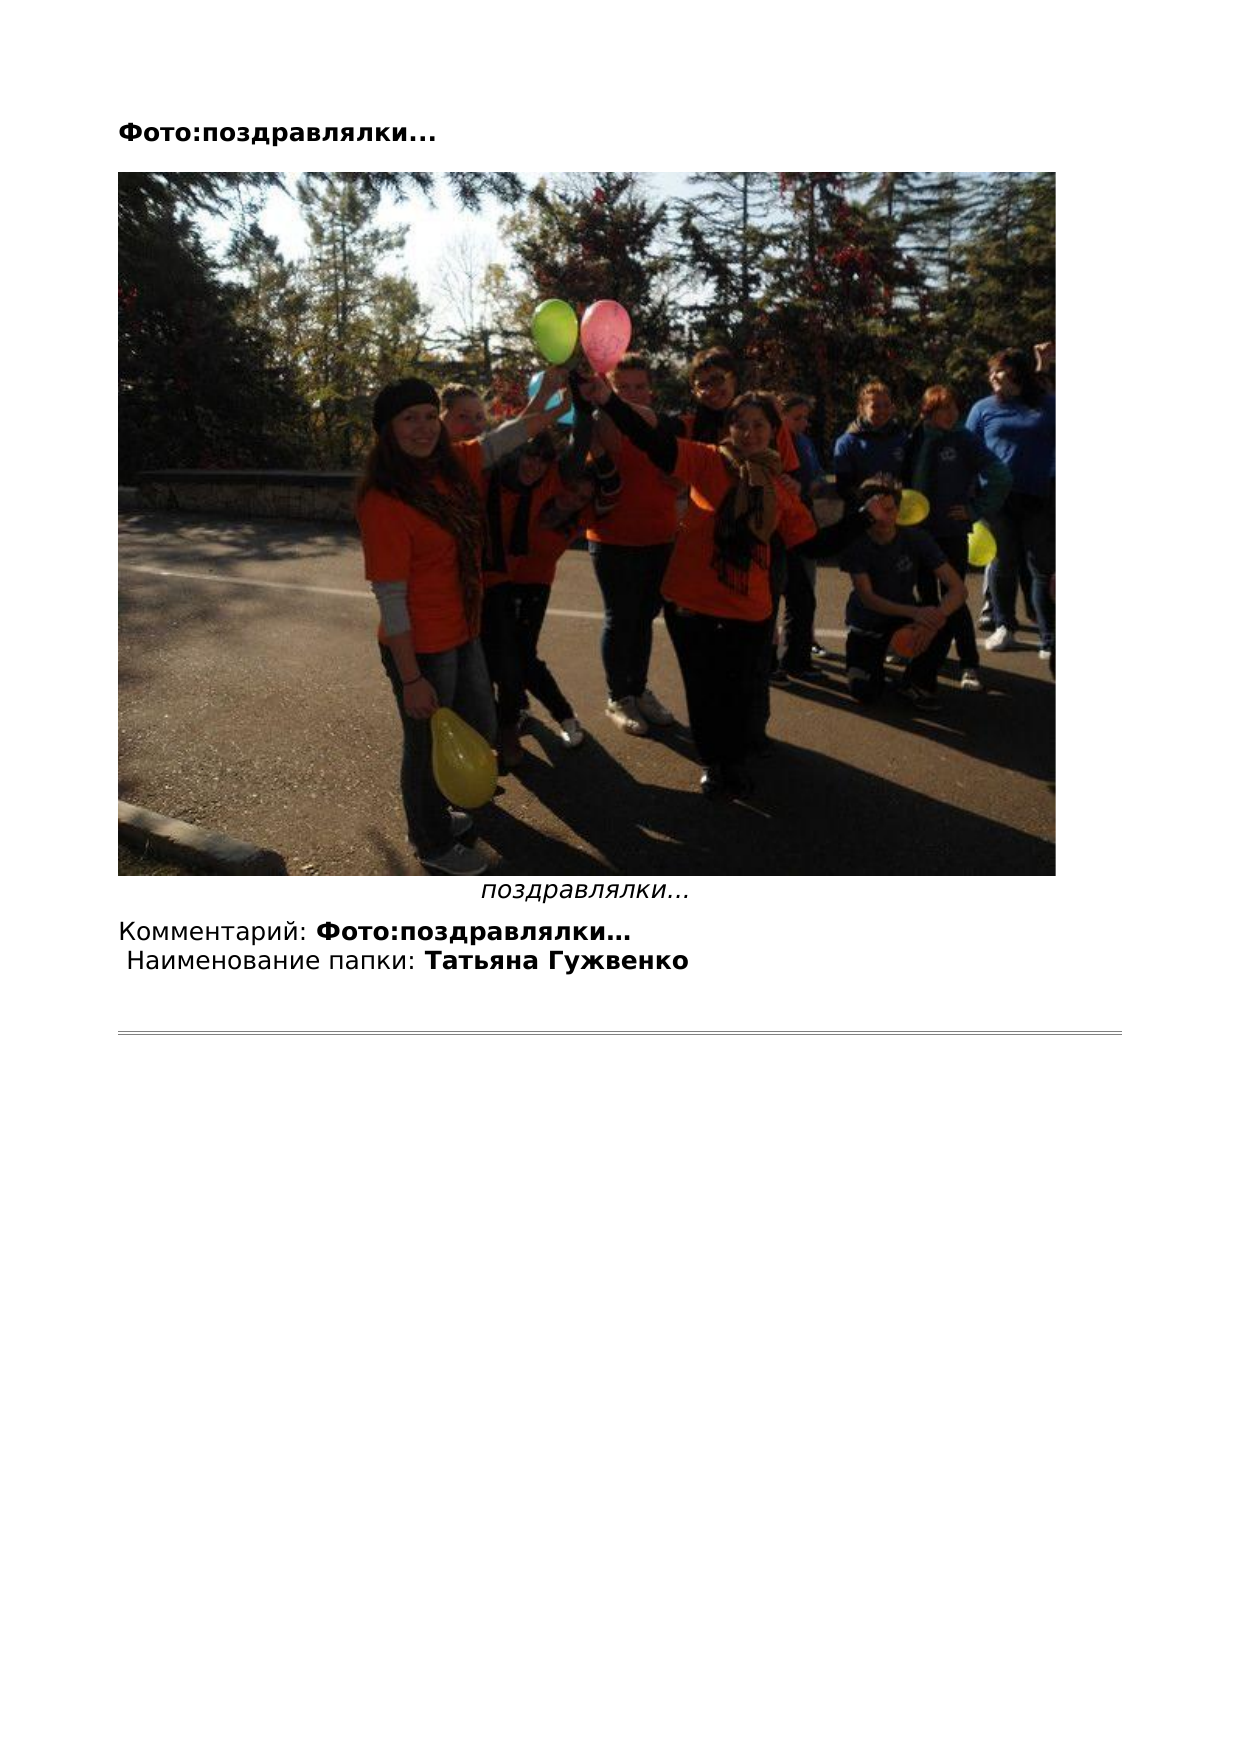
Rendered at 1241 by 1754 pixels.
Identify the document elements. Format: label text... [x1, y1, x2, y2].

text поздравлялки... [118, 876, 1056, 904]
text Комментарий: Фото:поздравлялки… Наименование папки: Татьяна Гужвенко [118, 917, 1122, 1004]
picture [118, 172, 1056, 876]
subtitle Фото:поздравлялки... [118, 118, 1122, 147]
